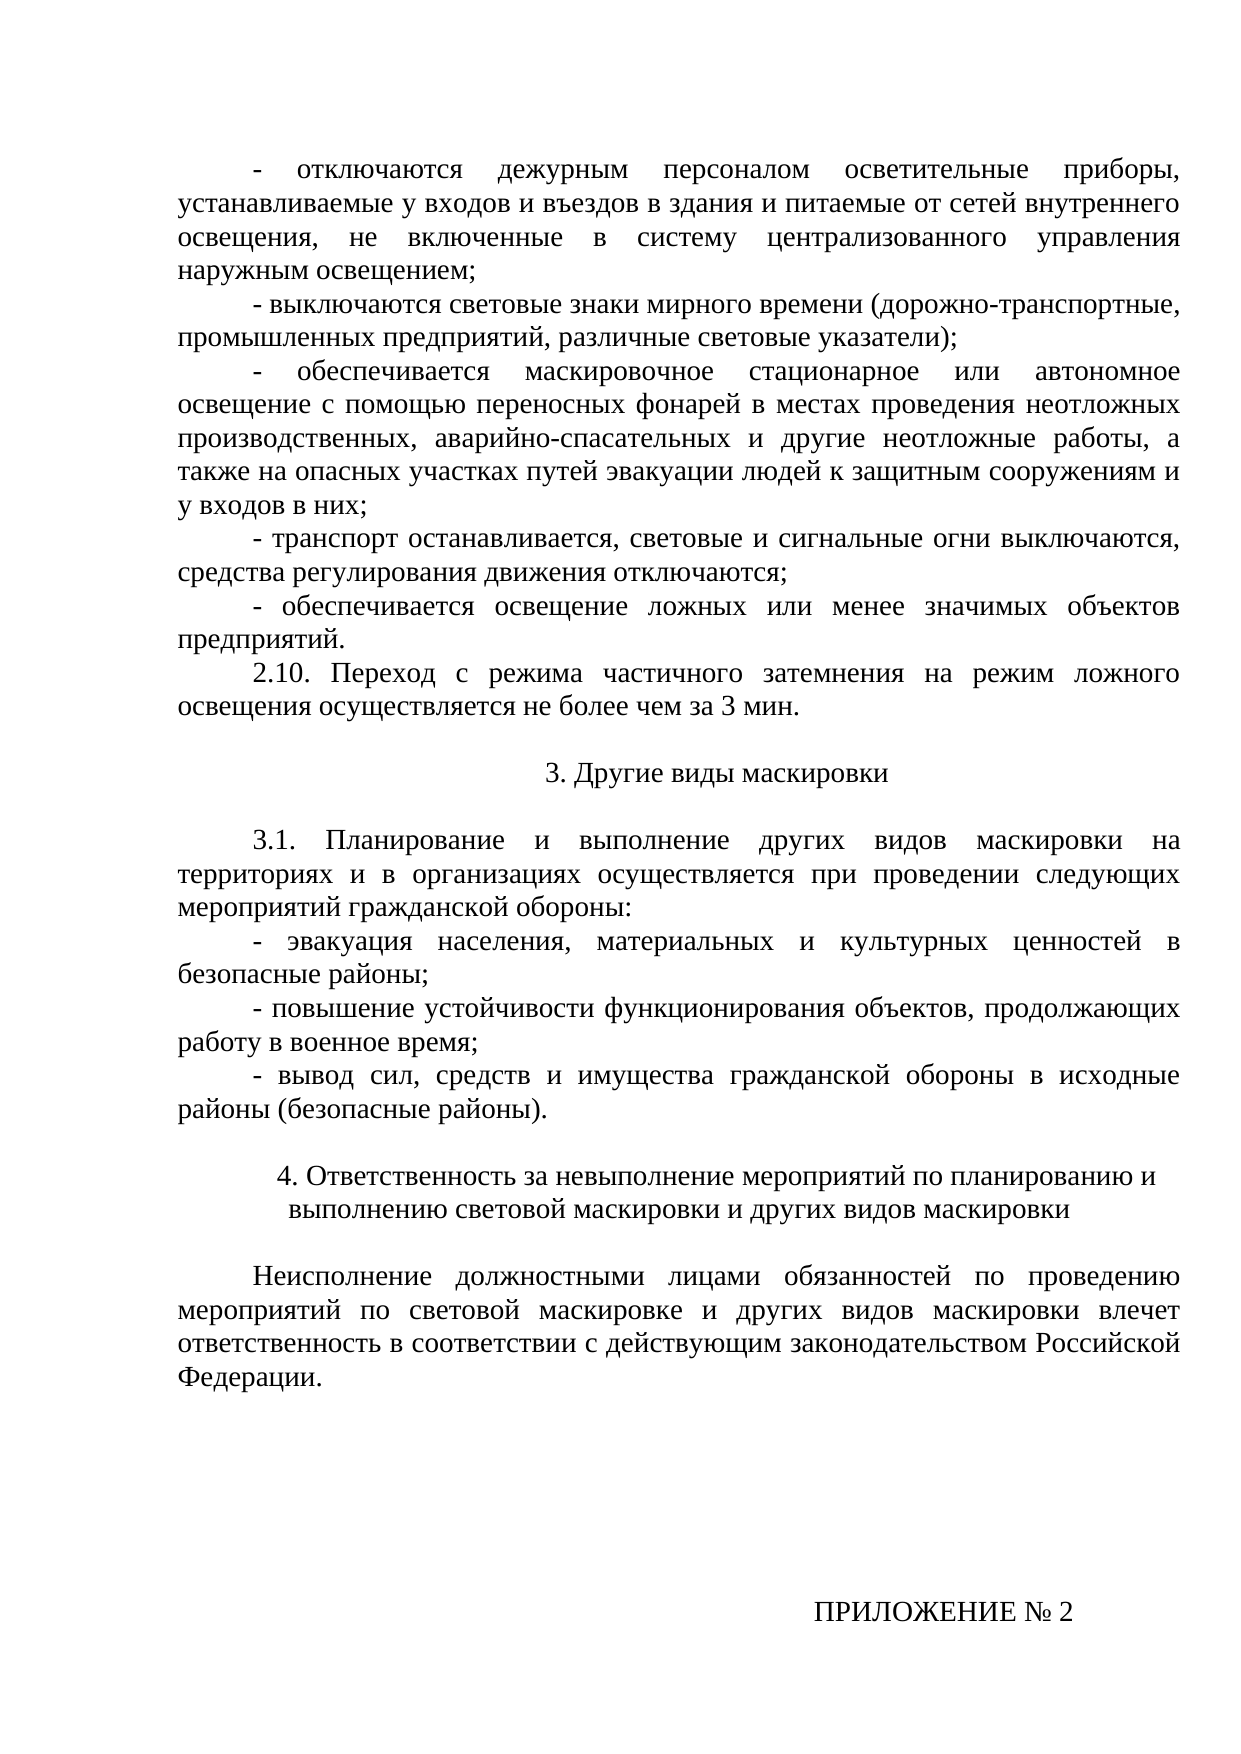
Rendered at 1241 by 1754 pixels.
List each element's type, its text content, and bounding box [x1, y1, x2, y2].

text - повышение устойчивости функционирования объектов, продолжающих работу в военное время; [177, 990, 1181, 1057]
text - выключаются световые знаки мирного времени (дорожно-транспортные, промышленных предприятий, различные световые указатели); [177, 286, 1181, 353]
text ПРИЛОЖЕНИЕ № 2 [177, 1594, 1181, 1627]
text - эвакуация населения, материальных и культурных ценностей в безопасные районы; [177, 923, 1181, 990]
text 4. Ответственность за невыполнение мероприятий по планированию и выполнению световой маскировки и других видов маскировки [177, 1158, 1181, 1225]
text - вывод сил, средств и имущества гражданской обороны в исходные районы (безопасные районы). [177, 1057, 1181, 1124]
text - обеспечивается освещение ложных или менее значимых объектов предприятий. [177, 588, 1181, 655]
text 2.10. Переход с режима частичного затемнения на режим ложного освещения осуществляется не более чем за 3 мин. [177, 655, 1181, 722]
text 3. Другие виды маскировки [177, 755, 1181, 789]
text Неисполнение должностными лицами обязанностей по проведению мероприятий по световой маскировке и других видов маскировки влечет ответственность в соответствии с действующим законодательством Российской Федерации. [177, 1258, 1181, 1393]
text - обеспечивается маскировочное стационарное или автономное освещение с помощью переносных фонарей в местах проведения неотложных производственных, аварийно-спасательных и другие неотложные работы, а также на опасных участках путей эвакуации людей к защитным сооружениям и у входов в них; [177, 353, 1181, 521]
text 3.1. Планирование и выполнение других видов маскировки на территориях и в организациях осуществляется при проведении следующих мероприятий гражданской обороны: [177, 822, 1181, 923]
text - транспорт останавливается, световые и сигнальные огни выключаются, средства регулирования движения отключаются; [177, 521, 1181, 588]
text - отключаются дежурным персоналом осветительные приборы, устанавливаемые у входов и въездов в здания и питаемые от сетей внутреннего освещения, не включенные в систему централизованного управления наружным освещением; [177, 152, 1181, 286]
